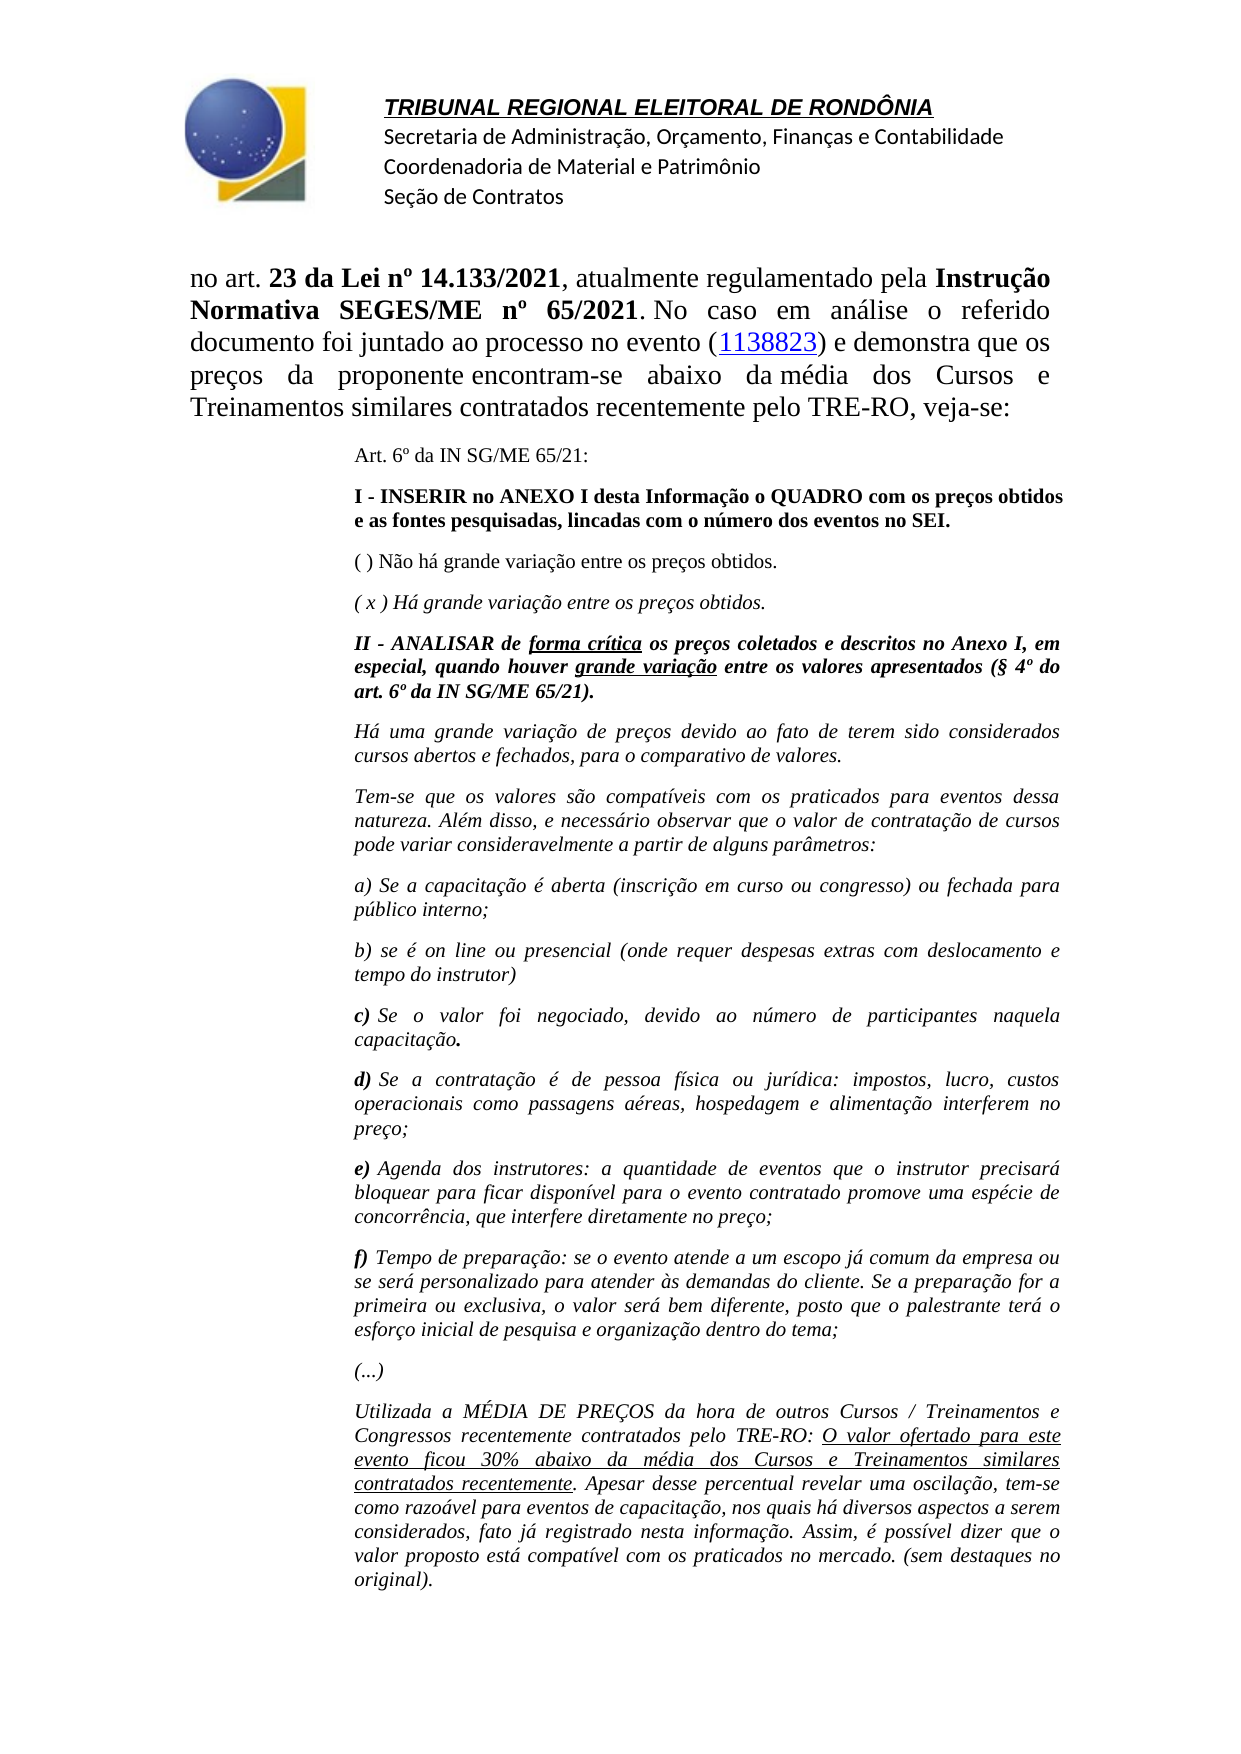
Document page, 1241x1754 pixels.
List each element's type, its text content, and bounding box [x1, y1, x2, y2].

text ( x ) Há grande variação entre os preços obtidos. [354, 590, 1063, 614]
text d) Se a contratação é de pessoa física ou jurídica: impostos, lucro, custos operacionais como passagens aéreas, hospedagem e alimentação interferem no preço; [354, 1067, 1063, 1139]
text I - INSERIR no ANEXO I desta Informação o QUADRO com os preços obtidos e as fontes pesquisadas, lincadas com o número dos eventos no SEI. [354, 484, 1063, 532]
text e) Agenda dos instrutores: a quantidade de eventos que o instrutor precisará bloquear para ficar disponível para o evento contratado promove uma espécie de concorrência, que interfere diretamente no preço; [354, 1156, 1063, 1228]
text Art. 6º da IN SG/ME 65/21: [354, 443, 1063, 467]
text no art. 23 da Lei nº 14.133/2021, atualmente regulamentado pela Instrução Normativa SEGES/ME nº 65/2021. No caso em análise o referido documento foi juntado ao processo no evento (1138823) e demonstra que os preços da proponente encontram-se abaixo da média dos Cursos e Treinamentos similares contratados recentemente pelo TRE-RO, veja-se: [190, 261, 1051, 423]
text c) Se o valor foi negociado, devido ao número de participantes naquela capacitação. [354, 1002, 1063, 1051]
text f) Tempo de preparação: se o evento atende a um escopo já comum da empresa ou se será personalizado para atender às demandas do cliente. Se a preparação for a primeira ou exclusiva, o valor será bem diferente, posto que o palestrante terá o esforço inicial de pesquisa e organização dentro do tema; [354, 1245, 1063, 1341]
text ( ) Não há grande variação entre os preços obtidos. [354, 549, 1063, 573]
text (...) [354, 1358, 1063, 1382]
text Tem-se que os valores são compatíveis com os praticados para eventos dessa natureza. Além disso, e necessário observar que o valor de contratação de cursos pode variar consideravelmente a partir de alguns parâmetros: [354, 784, 1063, 856]
text b) se é on line ou presencial (onde requer despesas extras com deslocamento e tempo do instrutor) [354, 938, 1063, 986]
text II - ANALISAR de forma crítica os preços coletados e descritos no Anexo I, em especial, quando houver grande variação entre os valores apresentados (§ 4º do art. 6º da IN SG/ME 65/21). [354, 630, 1063, 703]
text Utilizada a MÉDIA DE PREÇOS da hora de outros Cursos / Treinamentos e Congressos recentemente contratados pelo TRE-RO: O valor ofertado para este evento ficou 30% abaixo da média dos Cursos e Treinamentos similares contratados recentemente. Apesar desse percentual revelar uma oscilação, tem-se como razoável para eventos de capacitação, nos quais há diversos aspectos a serem considerados, fato já registrado nesta informação. Assim, é possível dizer que o valor proposto está compatível com os praticados no mercado. (sem destaques no original). [354, 1399, 1063, 1591]
text a) Se a capacitação é aberta (inscrição em curso ou congresso) ou fechada para público interno; [354, 873, 1063, 921]
text Há uma grande variação de preços devido ao fato de terem sido considerados cursos abertos e fechados, para o comparativo de valores. [354, 719, 1063, 767]
